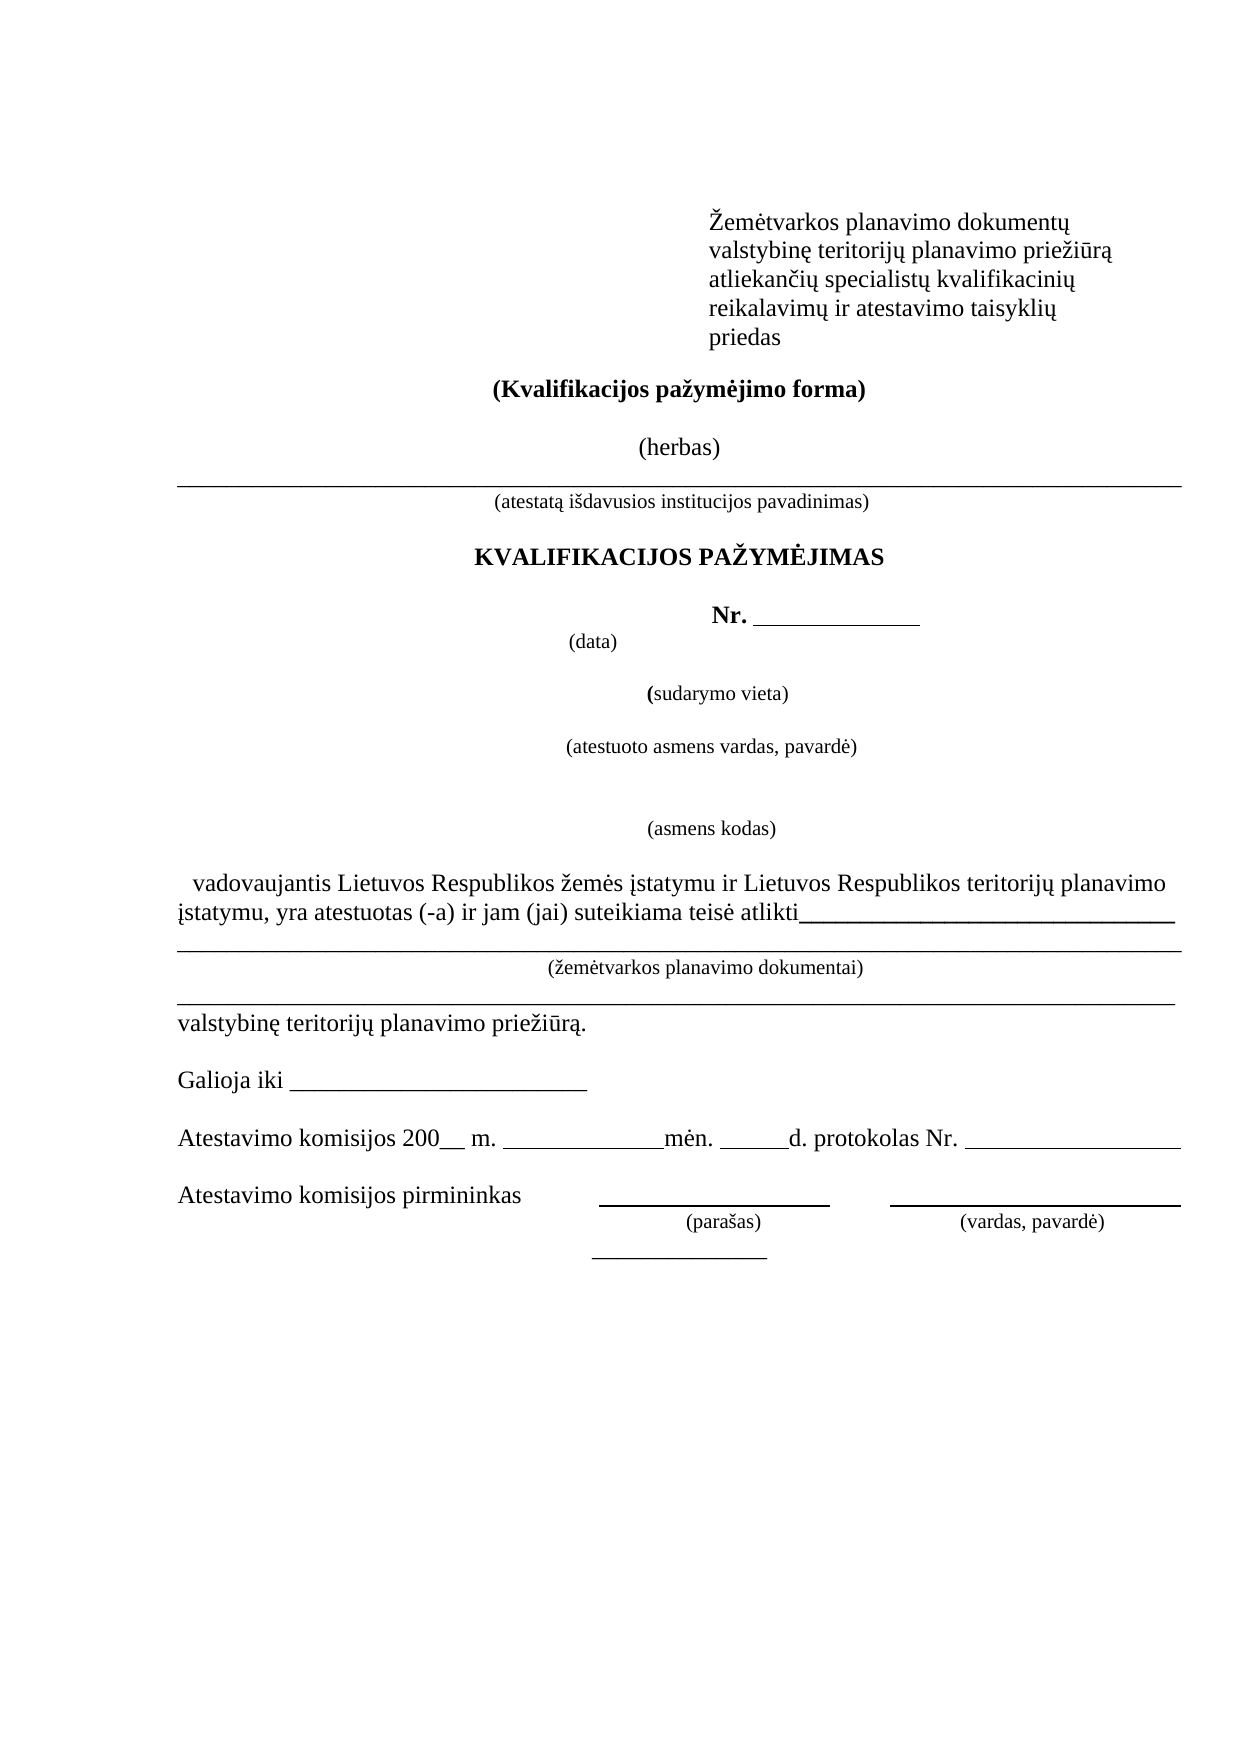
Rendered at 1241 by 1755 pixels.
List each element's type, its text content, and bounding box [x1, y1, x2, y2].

text valstybinę teritorijų planavimo priežiūrą [177, 235, 1181, 264]
text atliekančių specialistų kvalifikacinių [177, 264, 1181, 293]
text (asmens kodas) [177, 816, 1181, 840]
text Galioja iki [177, 1065, 1181, 1094]
text vadovaujantis Lietuvos Respublikos žemės įstatymu ir Lietuvos Respublikos teritorijų planavimo įstatymu, yra atestuotas (-a) ir jam (jai) suteikiama teisė atlikti [177, 868, 1181, 926]
text (atestuoto asmens vardas, pavardė) [177, 734, 1181, 758]
text (parašas) (vardas, pavardė) [177, 1209, 1181, 1233]
text (Kvalifikacijos pažymėjimo forma) [177, 374, 1181, 403]
text reikalavimų ir atestavimo taisyklių [177, 293, 1181, 322]
text Nr. [177, 600, 1181, 628]
text (herbas) [177, 432, 1181, 461]
text KVALIFIKACIJOS PAŽYMĖJIMAS [177, 542, 1181, 571]
text ______________ [177, 1233, 1181, 1262]
text Atestavimo komisijos 200__ m. mėn. d. protokolas Nr. [177, 1123, 1181, 1151]
text Žemėtvarkos planavimo dokumentų [177, 207, 1181, 235]
text (žemėtvarkos planavimo dokumentai) [177, 955, 1181, 979]
text Atestavimo komisijos pirmininkas [177, 1180, 1181, 1209]
text valstybinę teritorijų planavimo priežiūrą. [177, 1008, 1181, 1036]
text (sudarymo vieta) [177, 681, 1181, 705]
text priedas [177, 322, 1169, 350]
text (data) [177, 628, 1181, 653]
text (atestatą išdavusios institucijos pavadinimas) [177, 489, 1181, 513]
